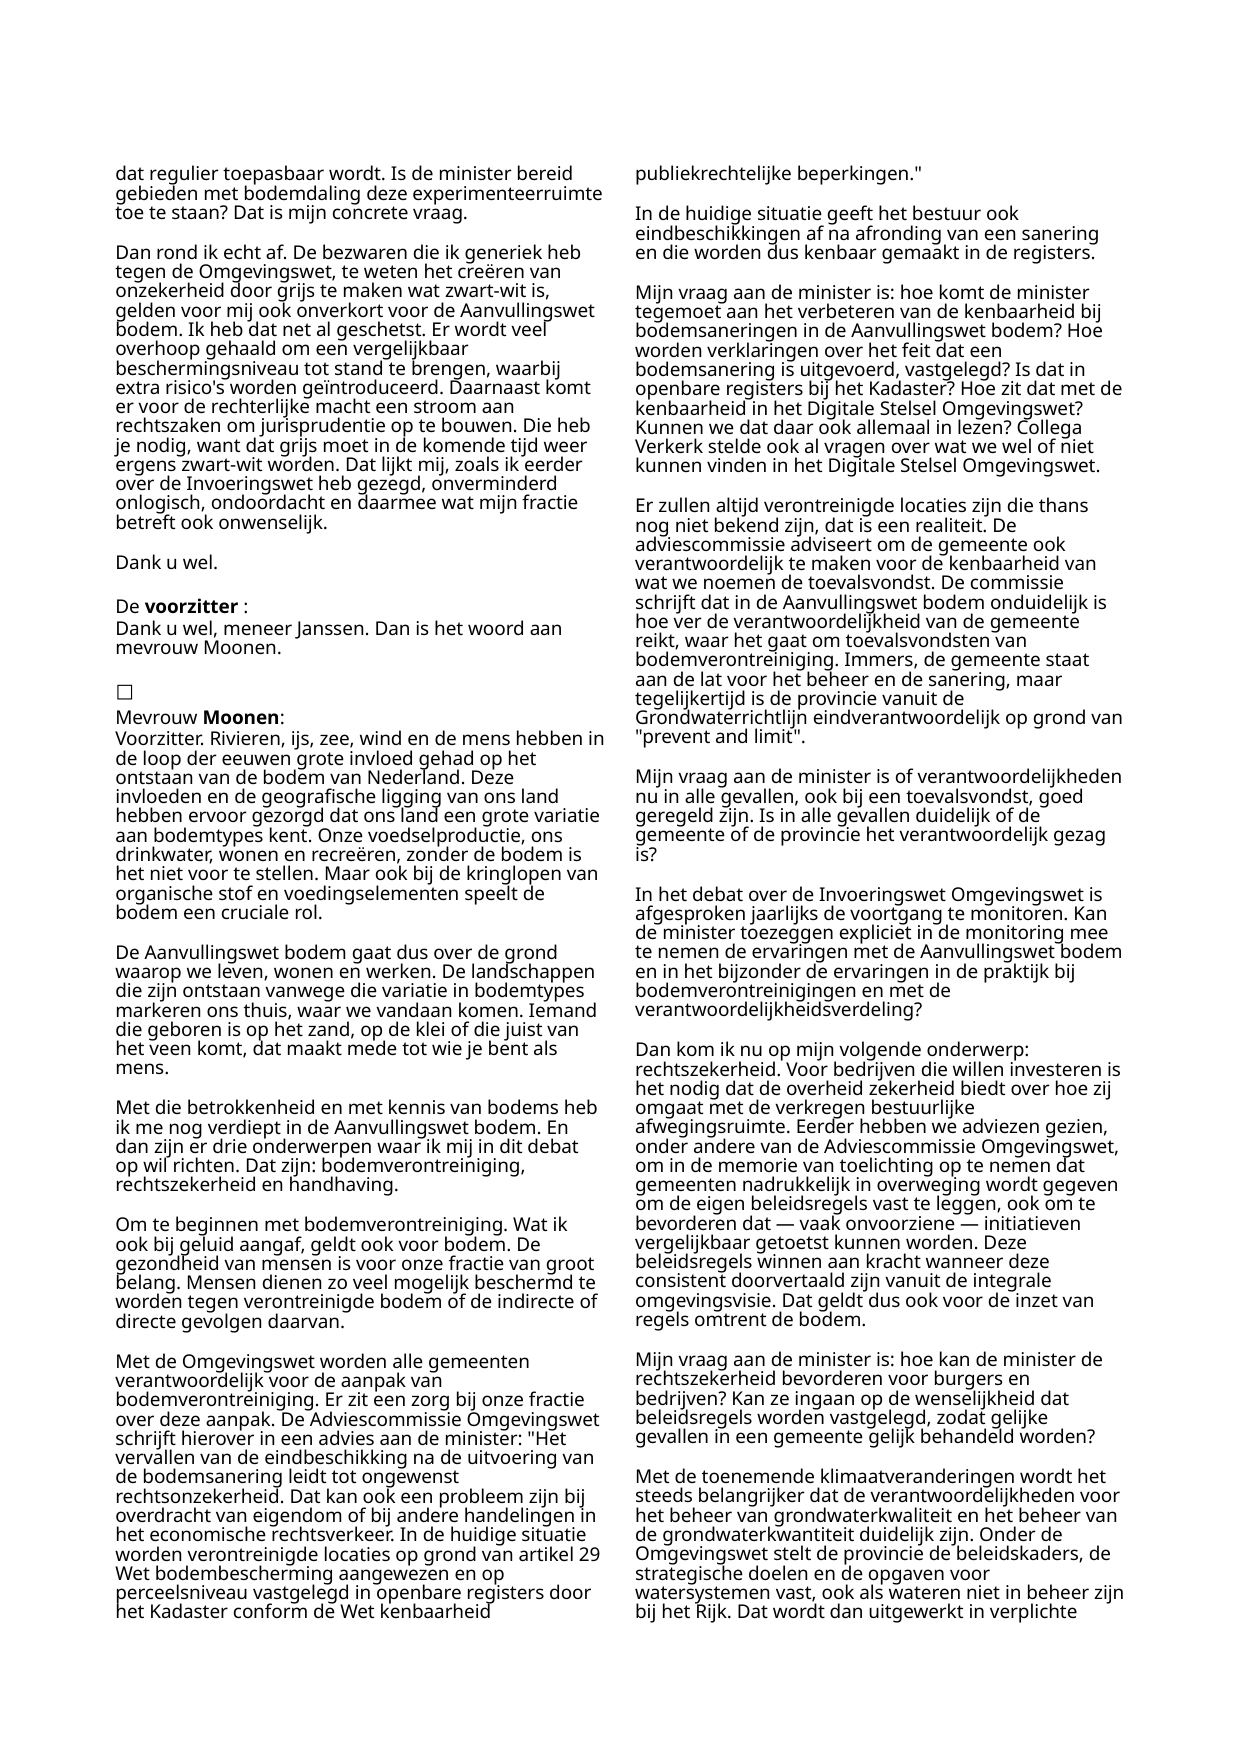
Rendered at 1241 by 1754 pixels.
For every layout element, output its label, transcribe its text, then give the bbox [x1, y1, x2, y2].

text Met de Omgevingswet worden alle gemeenten verantwoordelijk voor de aanpak van bodemverontreiniging. Er zit een zorg bij onze fractie over deze aanpak. De Adviescommissie Omgevingswet schrijft hierover in een advies aan de minister: "Het vervallen van de eindbeschikking na de uitvoering van de bodemsanering leidt tot ongewenst rechtsonzekerheid. Dat kan ook een probleem zijn bij overdracht van eigendom of bij andere handelingen in het economische rechtsverkeer. In de huidige situatie worden verontreinigde locaties op grond van artikel 29 Wet bodembescherming aangewezen en op perceelsniveau vastgelegd in openbare registers door het Kadaster conform de Wet kenbaarheid [115, 1353, 605, 1623]
text In de huidige situatie geeft het bestuur ook eindbeschikkingen af na afronding van een sanering en die worden dus kenbaar gemaakt in de registers. [635, 205, 1125, 263]
text Dank u wel, meneer Janssen. Dan is het woord aan mevrouw Moonen. [115, 619, 605, 658]
text Er zullen altijd verontreinigde locaties zijn die thans nog niet bekend zijn, dat is een realiteit. De adviescommissie adviseert om de gemeente ook verantwoordelijk te maken voor de kenbaarheid van wat we noemen de toevalsvondst. De commissie schrijft dat in de Aanvullingswet bodem onduidelijk is hoe ver de verantwoordelijkheid van de gemeente reikt, waar het gaat om toevalsvondsten van bodemverontreiniging. Immers, de gemeente staat aan de lat voor het beheer en de sanering, maar tegelijkertijd is de provincie vanuit de Grondwaterrichtlijn eindverantwoordelijk op grond van "prevent and limit". [635, 497, 1125, 748]
text Mijn vraag aan de minister is: hoe komt de minister tegemoet aan het verbeteren van de kenbaarheid bij bodemsaneringen in de Aanvullingswet bodem? Hoe worden verklaringen over het feit dat een bodemsanering is uitgevoerd, vastgelegd? Is dat in openbare registers bij het Kadaster? Hoe zit dat met de kenbaarheid in het Digitale Stelsel Omgevingswet? Kunnen we dat daar ook allemaal in lezen? Collega Verkerk stelde ook al vragen over wat we wel of niet kunnen vinden in het Digitale Stelsel Omgevingswet. [635, 284, 1125, 477]
text publiekrechtelijke beperkingen." [635, 165, 1125, 184]
text Om te beginnen met bodemverontreiniging. Wat ik ook bij geluid aangaf, geldt ook voor bodem. De gezondheid van mensen is voor onze fractie van groot belang. Mensen dienen zo veel mogelijk beschermd te worden tegen verontreinigde bodem of de indirecte of directe gevolgen daarvan. [115, 1216, 605, 1332]
text In het debat over de Invoeringswet Omgevingswet is afgesproken jaarlijks de voortgang te monitoren. Kan de minister toezeggen expliciet in de monitoring mee te nemen de ervaringen met de Aanvullingswet bodem en in het bijzonder de ervaringen in de praktijk bij bodemverontreinigingen en met de verantwoordelijkheidsverdeling? [635, 886, 1125, 1021]
text Mevrouw Moonen: [115, 704, 605, 730]
text Voorzitter. Rivieren, ijs, zee, wind en de mens hebben in de loop der eeuwen grote invloed gehad op het ontstaan van de bodem van Nederland. Deze invloeden en de geografische ligging van ons land hebben ervoor gezorgd dat ons land een grote variatie aan bodemtypes kent. Onze voedselproductie, ons drinkwater, wonen en recreëren, zonder de bodem is het niet voor te stellen. Maar ook bij de kringlopen van organische stof en voedingselementen speelt de bodem een cruciale rol. [115, 730, 605, 923]
text Dank u wel. [115, 554, 605, 573]
text Met die betrokkenheid en met kennis van bodems heb ik me nog verdiept in de Aanvullingswet bodem. En dan zijn er drie onderwerpen waar ik mij in dit debat op wil richten. Dat zijn: bodemverontreiniging, rechtszekerheid en handhaving. [115, 1099, 605, 1196]
text Mijn vraag aan de minister is: hoe kan de minister de rechtszekerheid bevorderen voor burgers en bedrijven? Kan ze ingaan op de wenselijkheid dat beleidsregels worden vastgelegd, zodat gelijke gevallen in een gemeente gelijk behandeld worden? [635, 1351, 1125, 1447]
text Dan rond ik echt af. De bezwaren die ik generiek heb tegen de Omgevingswet, te weten het creëren van onzekerheid door grijs te maken wat zwart-wit is, gelden voor mij ook onverkort voor de Aanvullingswet bodem. Ik heb dat net al geschetst. Er wordt veel overhoop gehaald om een vergelijkbaar beschermingsniveau tot stand te brengen, waarbij extra risico's worden geïntroduceerd. Daarnaast komt er voor de rechterlijke macht een stroom aan rechtszaken om jurisprudentie op te bouwen. Die heb je nodig, want dat grijs moet in de komende tijd weer ergens zwart-wit worden. Dat lijkt mij, zoals ik eerder over de Invoeringswet heb gezegd, onverminderd onlogisch, ondoordacht en daarmee wat mijn fractie betreft ook onwenselijk. [115, 244, 605, 533]
text Met de toenemende klimaatveranderingen wordt het steeds belangrijker dat de verantwoordelijkheden voor het beheer van grondwaterkwaliteit en het beheer van de grondwaterkwantiteit duidelijk zijn. Onder de Omgevingswet stelt de provincie de beleidskaders, de strategische doelen en de opgaven voor watersystemen vast, ook als wateren niet in beheer zijn bij het Rijk. Dat wordt dan uitgewerkt in verplichte [635, 1468, 1125, 1622]
text dat regulier toepasbaar wordt. Is de minister bereid gebieden met bodemdaling deze experimenteerruimte toe te staan? Dat is mijn concrete vraag. [115, 165, 605, 223]
text Mijn vraag aan de minister is of verantwoordelijkheden nu in alle gevallen, ook bij een toevalsvondst, goed geregeld zijn. Is in alle gevallen duidelijk of de gemeente of de provincie het verantwoordelijk gezag is? [635, 768, 1125, 865]
text Dan kom ik nu op mijn volgende onderwerp: rechtszekerheid. Voor bedrijven die willen investeren is het nodig dat de overheid zekerheid biedt over hoe zij omgaat met de verkregen bestuurlijke afwegingsruimte. Eerder hebben we adviezen gezien, onder andere van de Adviescommissie Omgevingswet, om in de memorie van toelichting op te nemen dat gemeenten nadrukkelijk in overweging wordt gegeven om de eigen beleidsregels vast te leggen, ook om te bevorderen dat — vaak onvoorziene — initiatieven vergelijkbaar getoetst kunnen worden. Deze beleidsregels winnen aan kracht wanneer deze consistent doorvertaald zijn vanuit de integrale omgevingsvisie. Dat geldt dus ook voor de inzet van regels omtrent de bodem. [635, 1041, 1125, 1330]
text De voorzitter : [115, 594, 605, 619]
text ⬜ [115, 679, 605, 704]
text De Aanvullingswet bodem gaat dus over de grond waarop we leven, wonen en werken. De landschappen die zijn ontstaan vanwege die variatie in bodemtypes markeren ons thuis, waar we vandaan komen. Iemand die geboren is op het zand, op de klei of die juist van het veen komt, dat maakt mede tot wie je bent als mens. [115, 944, 605, 1079]
